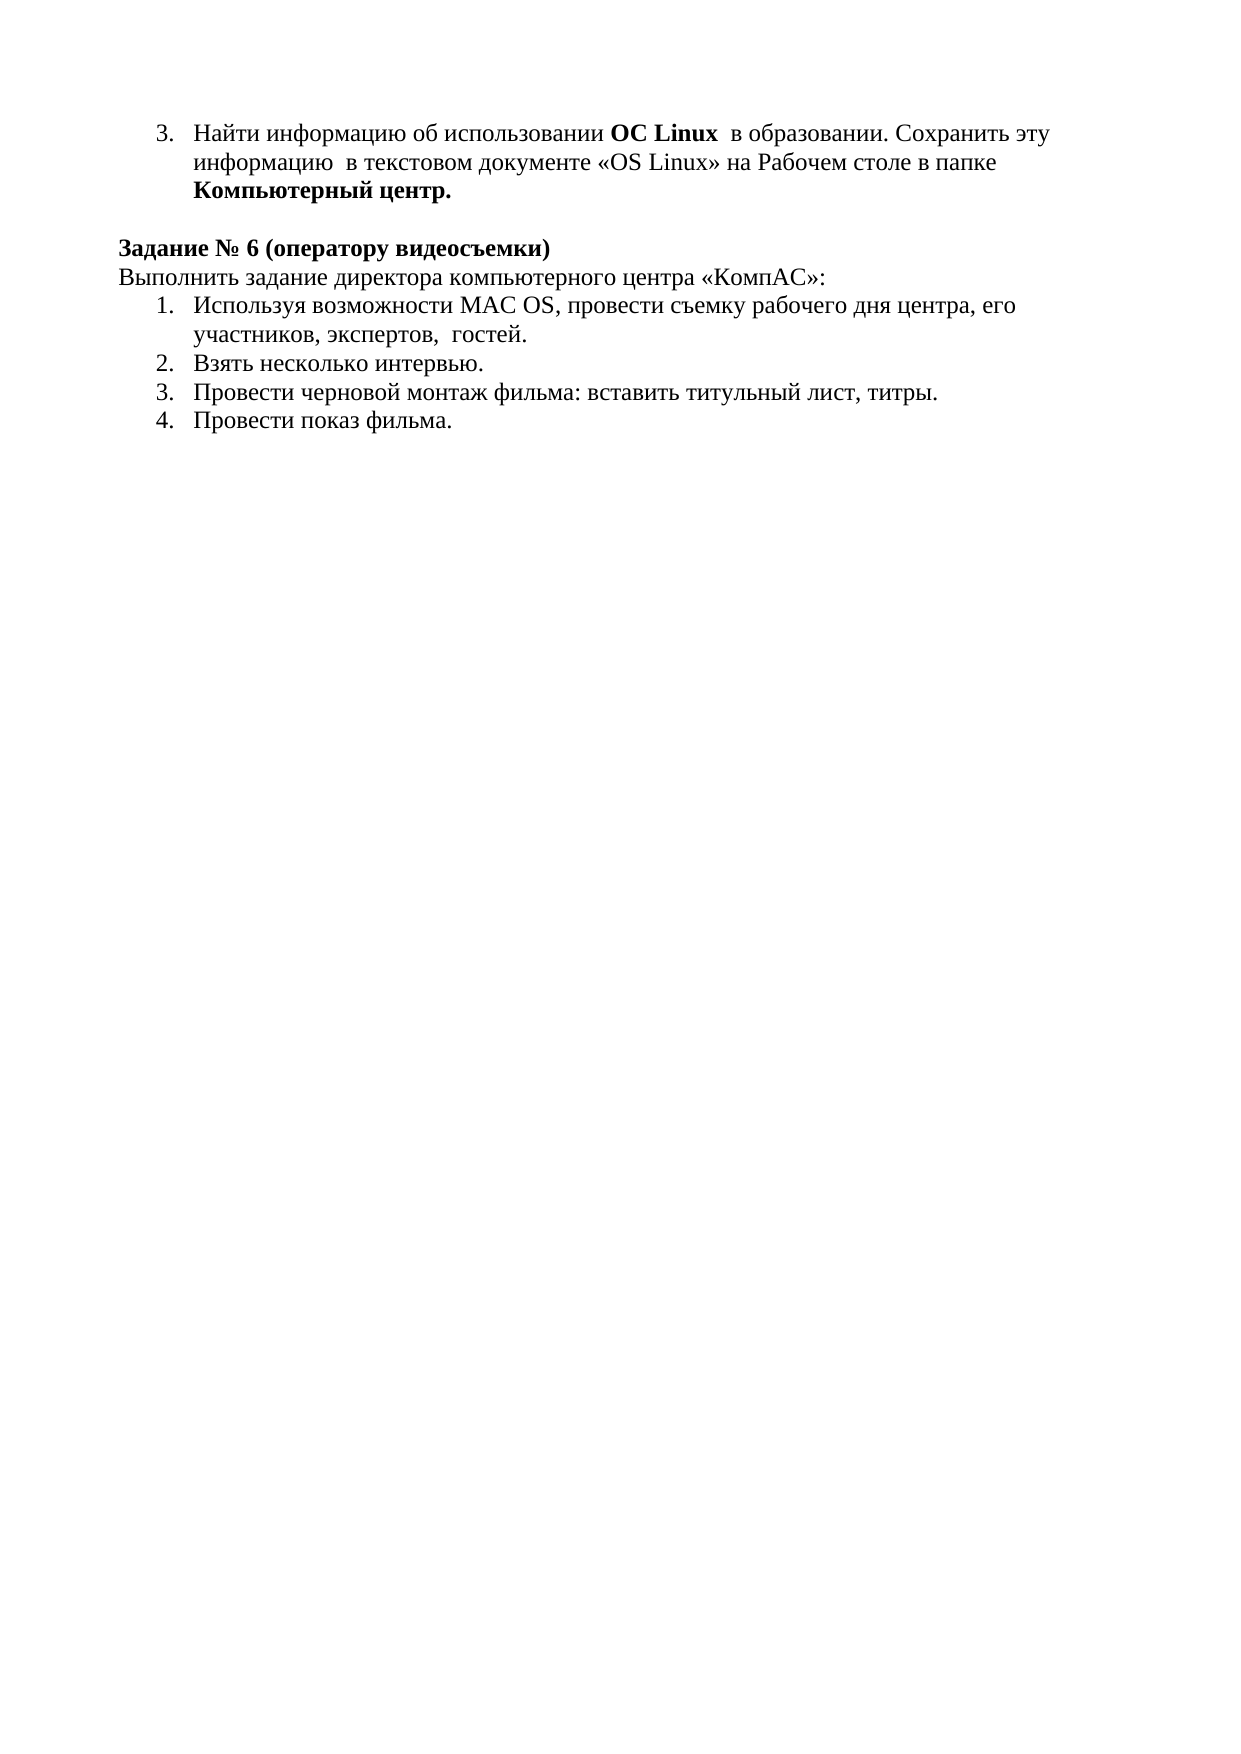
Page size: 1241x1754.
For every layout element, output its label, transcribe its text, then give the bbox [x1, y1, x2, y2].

list Взять несколько интервью. [156, 348, 1122, 377]
text Выполнить задание директора компьютерного центра «КомпАС»: [118, 262, 1122, 291]
list Провести черновой монтаж фильма: вставить титульный лист, титры. [156, 377, 1122, 406]
text Задание № 6 (оператору видеосъемки) [118, 233, 1122, 262]
list Найти информацию об использовании ОС Linux в образовании. Сохранить эту информацию в текстовом документе «OS Linux» на Рабочем столе в папке Компьютерный центр. [156, 118, 1122, 204]
list Используя возможности MAC OS, провести съемку рабочего дня центра, его участников, экспертов, гостей. [156, 291, 1122, 348]
list Провести показ фильма. [156, 406, 1122, 434]
